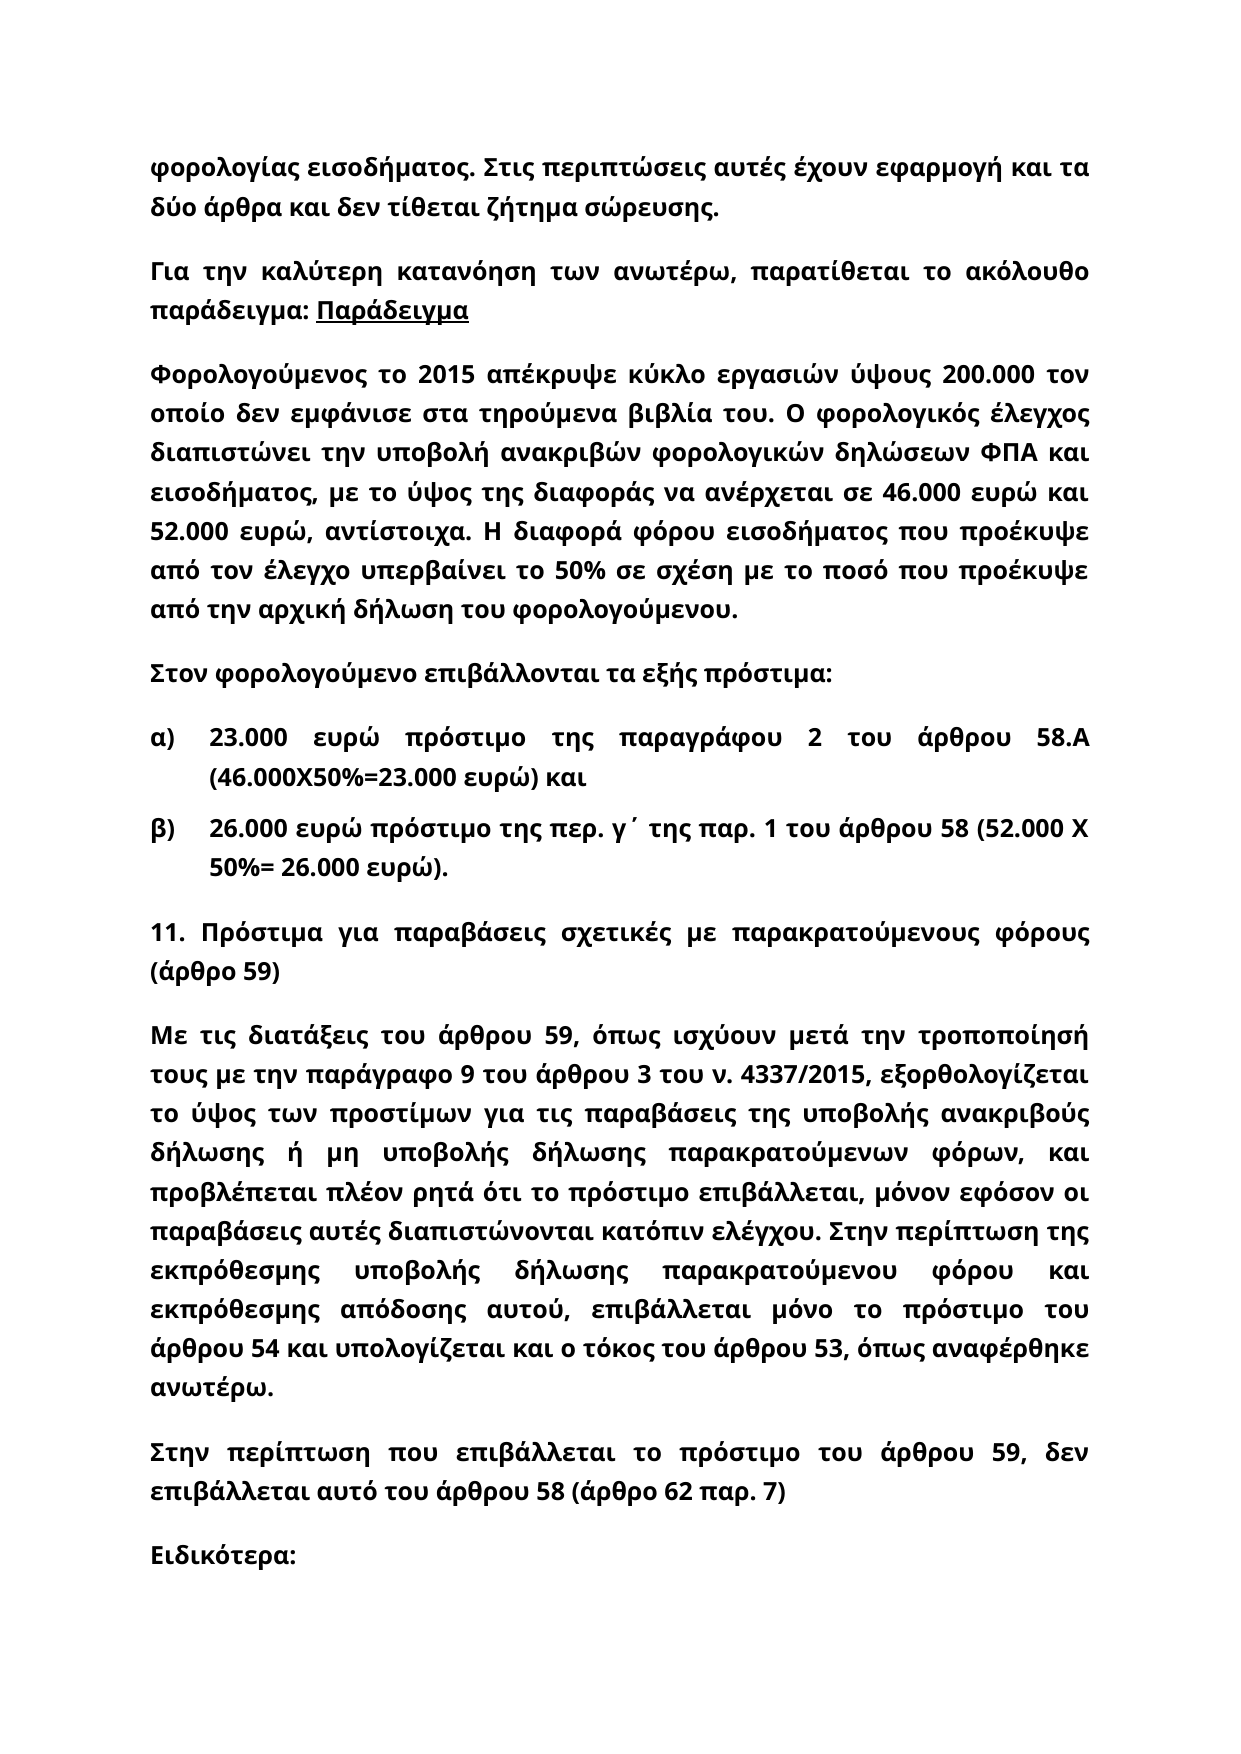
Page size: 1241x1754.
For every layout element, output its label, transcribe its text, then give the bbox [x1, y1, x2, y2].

text Στον φορολογούμενο επιβάλλονται τα εξής πρόστιμα: [150, 656, 1090, 690]
text Στην περίπτωση που επιβάλλεται το πρόστιμο του άρθρου 59, δεν επιβάλλεται αυτό του άρθρου 58 (άρθρο 62 παρ. 7) [150, 1434, 1090, 1507]
list α) 23.000 ευρώ πρόστιμο της παραγράφου 2 του άρθρου 58.Α (46.000Χ50%=23.000 ευρώ) και [150, 720, 1090, 793]
text Ειδικότερα: [150, 1537, 1090, 1572]
text Για την καλύτερη κατανόηση των ανωτέρω, παρατίθεται το ακόλουθο παράδειγμα: Παράδειγμα [150, 253, 1090, 327]
text Φορολογούμενος το 2015 απέκρυψε κύκλο εργασιών ύψους 200.000 τον οποίο δεν εμφάνισε στα τηρούμενα βιβλία του. Ο φορολογικός έλεγχος διαπιστώνει την υποβολή ανακριβών φορολογικών δηλώσεων ΦΠΑ και εισοδήματος, με το ύψος της διαφοράς να ανέρχεται σε 46.000 ευρώ και 52.000 ευρώ, αντίστοιχα. Η διαφορά φόρου εισοδήματος που προέκυψε από τον έλεγχο υπερβαίνει το 50% σε σχέση με το ποσό που προέκυψε από την αρχική δήλωση του φορολογούμενου. [150, 357, 1090, 626]
text φορολογίας εισοδήματος. Στις περιπτώσεις αυτές έχουν εφαρμογή και τα δύο άρθρα και δεν τίθεται ζήτημα σώρευσης. [150, 150, 1090, 223]
text Με τις διατάξεις του άρθρου 59, όπως ισχύουν μετά την τροποποίησή τους με την παράγραφο 9 του άρθρου 3 του ν. 4337/2015, εξορθολογίζεται το ύψος των προστίµων για τις παραβάσεις της υποβολής ανακριβούς δήλωσης ή µη υποβολής δήλωσης παρακρατούμενων φόρων, και προβλέπεται πλέον ρητά ότι το πρόστιμο επιβάλλεται, μόνον εφόσον οι παραβάσεις αυτές διαπιστώνονται κατόπιν ελέγχου. Στην περίπτωση της εκπρόθεσμης υποβολής δήλωσης παρακρατούμενου φόρου και εκπρόθεσμης απόδοσης αυτού, επιβάλλεται μόνο το πρόστιμο του άρθρου 54 και υπολογίζεται και ο τόκος του άρθρου 53, όπως αναφέρθηκε ανωτέρω. [150, 1017, 1090, 1404]
text 11. Πρόστιμα για παραβάσεις σχετικές με παρακρατούμενους φόρους (άρθρο 59) [150, 914, 1090, 987]
list β) 26.000 ευρώ πρόστιμο της περ. γ΄ της παρ. 1 του άρθρου 58 (52.000 Χ 50%= 26.000 ευρώ). [150, 811, 1090, 884]
